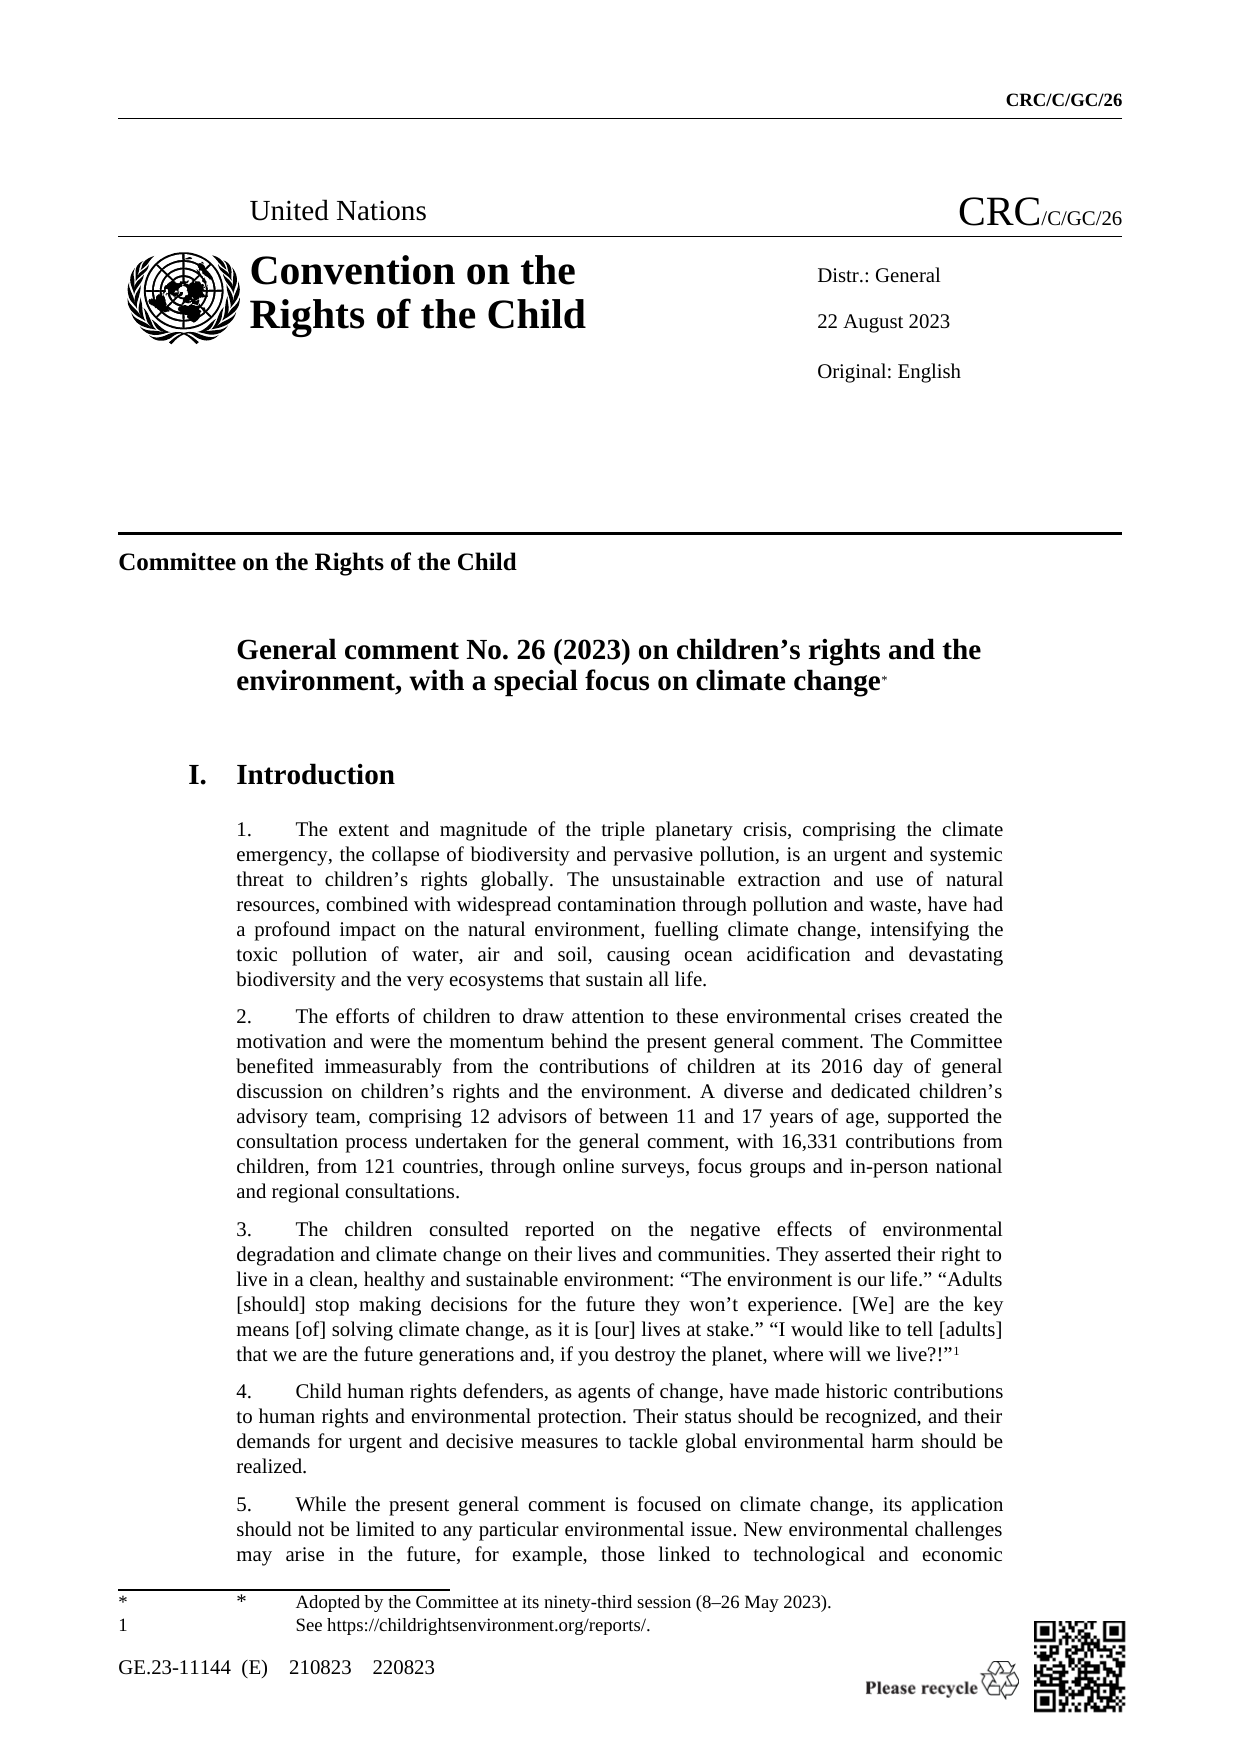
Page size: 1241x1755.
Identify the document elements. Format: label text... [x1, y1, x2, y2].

text 2. The efforts of children to draw attention to these environmental crises created the motivation and were the momentum behind the present general comment. The Committee benefited immeasurably from the contributions of children at its 2016 day of general discussion on children’s rights and the environment. A diverse and dedicated children’s advisory team, comprising 12 advisors of between 11 and 17 years of age, supported the consultation process undertaken for the general comment, with 16,331 contributions from children, from 121 countries, through online surveys, focus groups and in-person national and regional consultations. [236, 1003, 1004, 1203]
text 5. While the present general comment is focused on climate change, its application should not be limited to any particular environmental issue. New environmental challenges may arise in the future, for example, those linked to technological and economic [236, 1491, 1004, 1566]
text See https://childrightsenvironment.org/reports/. [118, 1613, 1004, 1636]
text Committee on the Rights of the Child [118, 547, 1122, 576]
table_cell Convention on the Rights of the Child [249, 237, 817, 532]
subtitle General comment No. 26 (2023) on children’s rights and the environment, with a special focus on climate change [118, 634, 1004, 697]
table_cell Distr.: General 22 August 2023 Original: English [817, 237, 1122, 532]
text 3. The children consulted reported on the negative effects of environmental degradation and climate change on their lives and communities. They asserted their right to live in a clean, healthy and sustainable environment: “The environment is our life.” “Adults [should] stop making decisions for the future they won’t experience. [We] are the key means [of] solving climate change, as it is [our] lives at stake.” “I would like to tell [adults] that we are the future generations and, if you destroy the planet, where will we live?!” [236, 1216, 1004, 1366]
text 4. Child human rights defenders, as agents of change, have made historic contributions to human rights and environmental protection. Their status should be recognized, and their demands for urgent and decisive measures to tackle global environmental harm should be realized. [236, 1378, 1004, 1478]
table_header United Nations [249, 148, 482, 236]
table_header CRC/C/GC/26 [482, 148, 1122, 236]
table_cell [118, 237, 249, 532]
table_header [118, 148, 249, 236]
subtitle I. Introduction [118, 759, 1004, 791]
text * Adopted by the Committee at its ninety-third session (8–26 May 2023). [118, 1590, 1004, 1613]
text 1. The extent and magnitude of the triple planetary crisis, comprising the climate emergency, the collapse of biodiversity and pervasive pollution, is an urgent and systemic threat to children’s rights globally. The unsustainable extraction and use of natural resources, combined with widespread contamination through pollution and waste, have had a profound impact on the natural environment, fuelling climate change, intensifying the toxic pollution of water, air and soil, causing ocean acidification and devastating biodiversity and the very ecosystems that sustain all life. [236, 816, 1004, 991]
